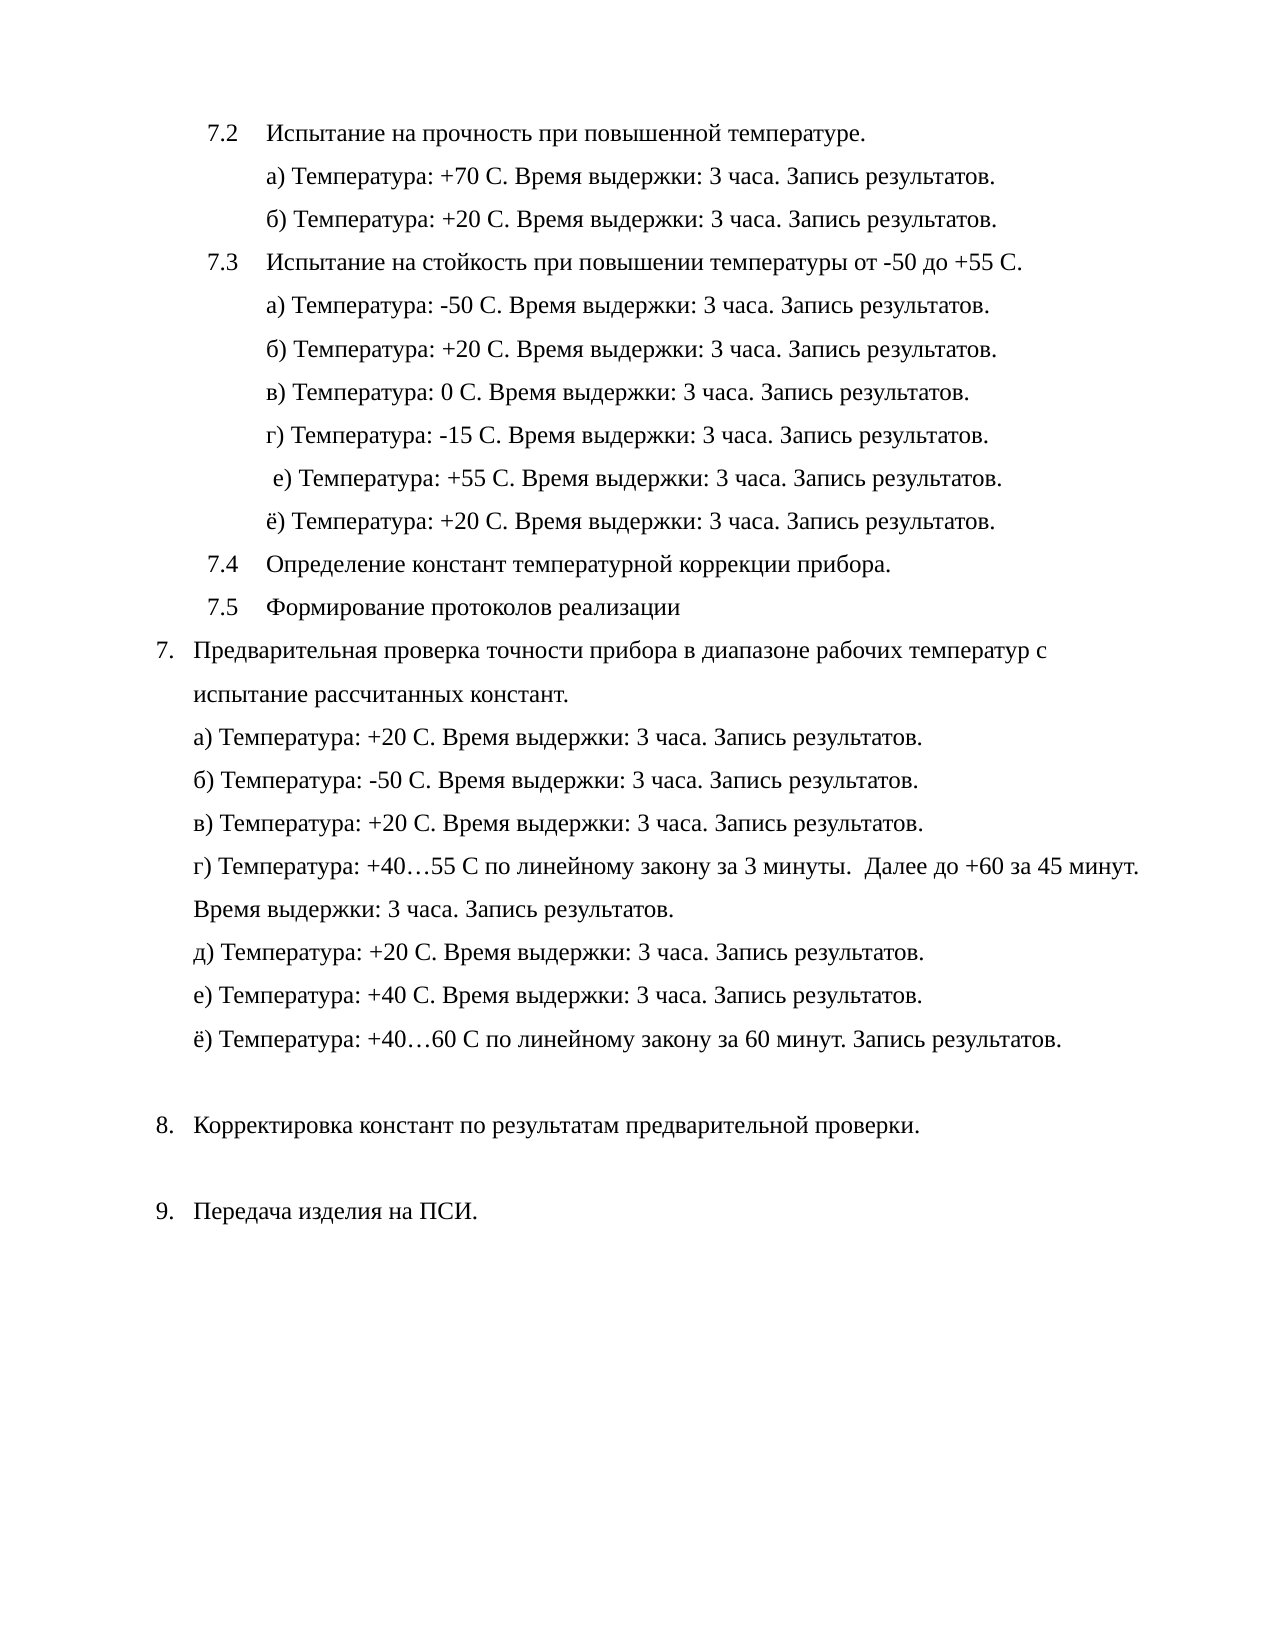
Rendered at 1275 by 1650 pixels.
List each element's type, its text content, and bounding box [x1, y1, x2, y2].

text б) Температура: -50 С. Время выдержки: 3 часа. Запись результатов. [193, 765, 1157, 794]
text б) Температура: +20 С. Время выдержки: 3 часа. Запись результатов. [156, 334, 1157, 362]
text е) Температура: +40 С. Время выдержки: 3 часа. Запись результатов. [193, 981, 1157, 1009]
text ё) Температура: +20 С. Время выдержки: 3 часа. Запись результатов. [156, 506, 1157, 535]
list Испытание на прочность при повышенной температуре. [193, 118, 1157, 147]
list Передача изделия на ПСИ. [156, 1196, 1157, 1225]
list Определение констант температурной коррекции прибора. [193, 549, 1157, 578]
text в) Температура: +20 С. Время выдержки: 3 часа. Запись результатов. [193, 808, 1157, 837]
text а) Температура: +70 С. Время выдержки: 3 часа. Запись результатов. [207, 161, 1157, 190]
text б) Температура: +20 С. Время выдержки: 3 часа. Запись результатов. [207, 204, 1157, 233]
list Корректировка констант по результатам предварительной проверки. [156, 1110, 1157, 1139]
text а) Температура: -50 С. Время выдержки: 3 часа. Запись результатов. [156, 291, 1157, 319]
text ё) Температура: +40…60 С по линейному закону за 60 минут. Запись результатов. [193, 1024, 1157, 1052]
text а) Температура: +20 С. Время выдержки: 3 часа. Запись результатов. [193, 722, 1157, 751]
list Формирование протоколов реализации [193, 592, 1157, 621]
text д) Температура: +20 С. Время выдержки: 3 часа. Запись результатов. [193, 937, 1157, 966]
text г) Температура: -15 С. Время выдержки: 3 часа. Запись результатов. [156, 420, 1157, 449]
text е) Температура: +55 С. Время выдержки: 3 часа. Запись результатов. [162, 463, 1157, 492]
list Испытание на стойкость при повышении температуры от -50 до +55 С. [193, 247, 1157, 276]
text в) Температура: 0 С. Время выдержки: 3 часа. Запись результатов. [156, 377, 1157, 406]
text г) Температура: +40…55 С по линейному закону за 3 минуты. Далее до +60 за 45 минут. Время выдержки: 3 часа. Запись результатов. [193, 851, 1157, 923]
list Предварительная проверка точности прибора в диапазоне рабочих температур с испытание рассчитанных констант. [156, 636, 1157, 707]
